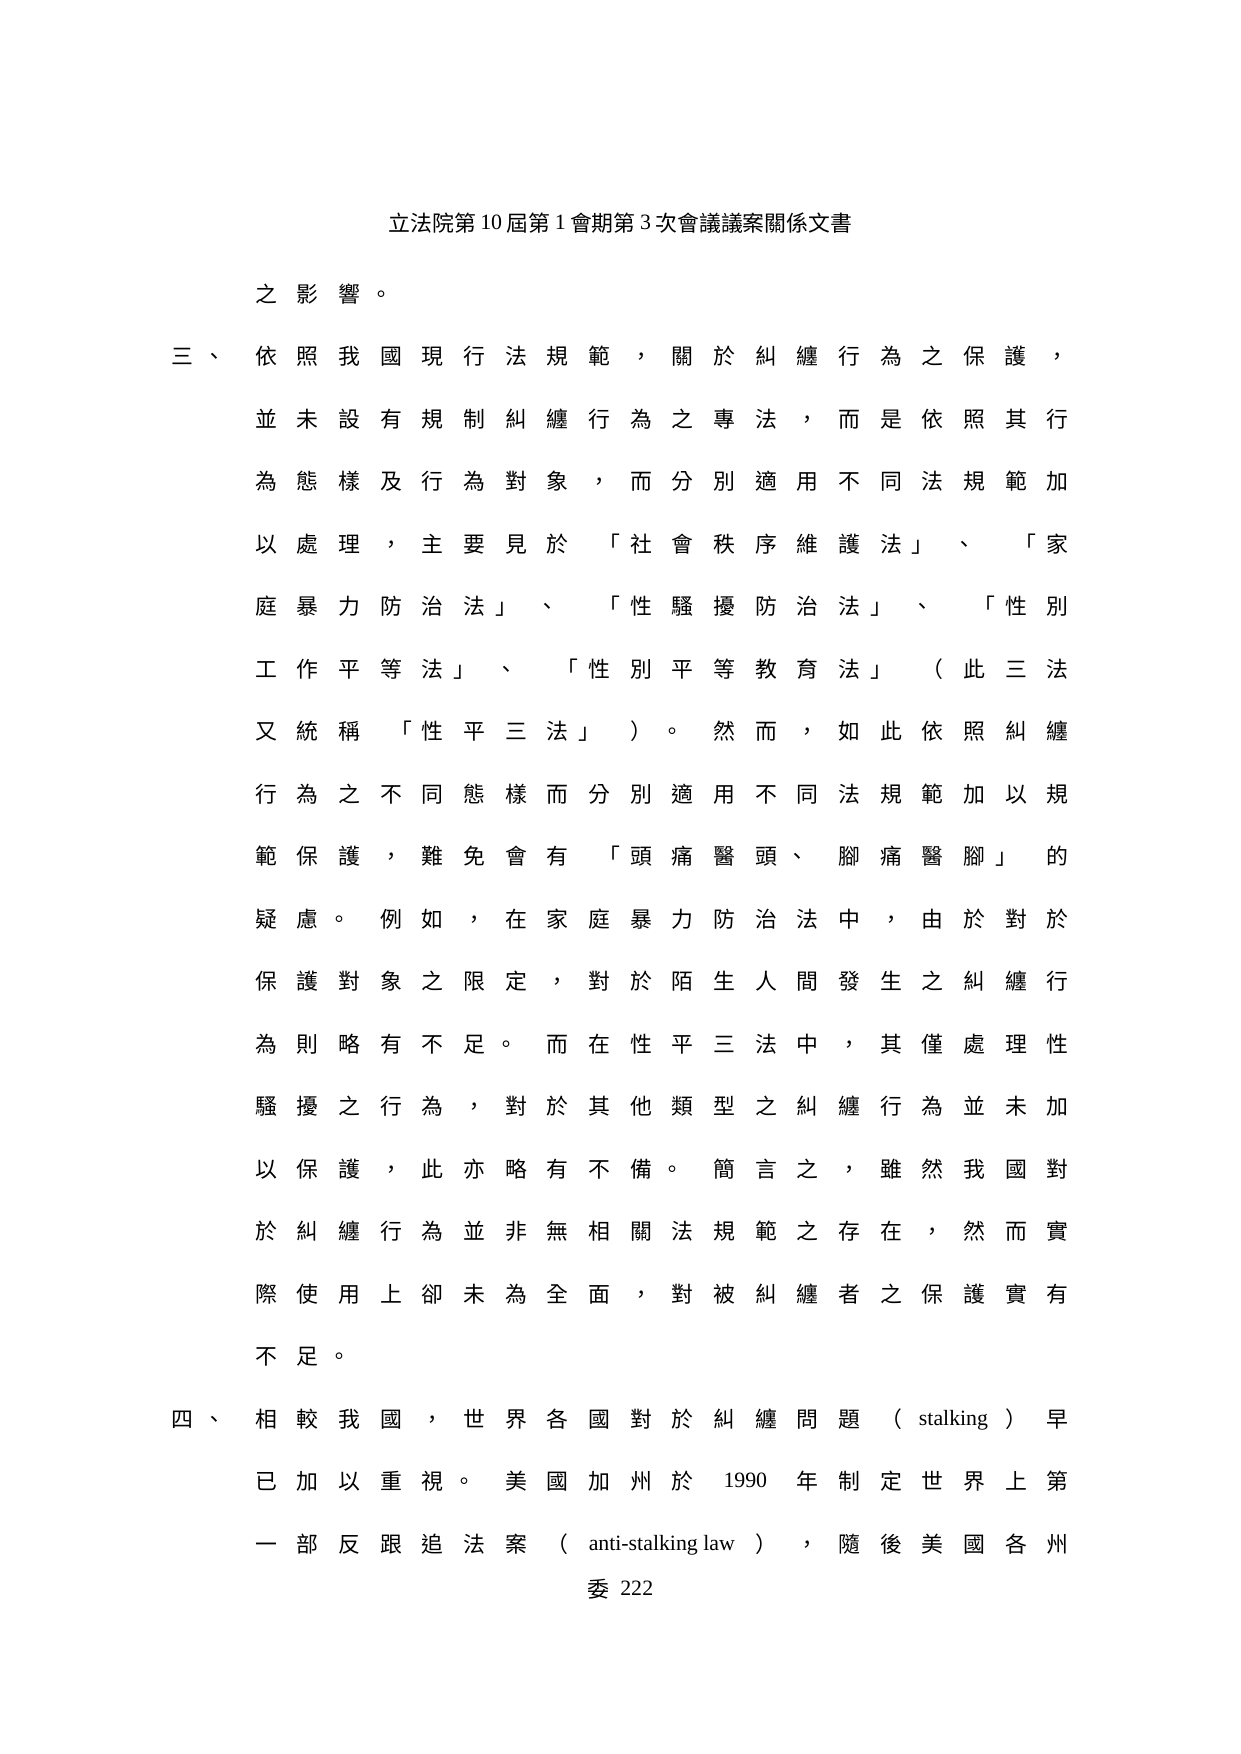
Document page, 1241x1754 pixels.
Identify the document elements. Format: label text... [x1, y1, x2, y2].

text 四、相較我國，世界各國對於糾纏問題（stalking）早已加以重視。美國加州於1990年制定世界上第一部反跟追法案（anti-stalking law），隨後美國各州 [162, 1376, 1078, 1563]
text 之影響。 [162, 251, 1078, 313]
text 三、依照我國現行法規範，關於糾纏行為之保護，並未設有規制糾纏行為之專法，而是依照其行為態樣及行為對象，而分別適用不同法規範加以處理，主要見於「社會秩序維護法」、「家庭暴力防治法」、「性騷擾防治法」、「性別工作平等法」、「性別平等教育法」（此三法又統稱「性平三法」）。然而，如此依照糾纏行為之不同態樣而分別適用不同法規範加以規範保護，難免會有「頭痛醫頭、腳痛醫腳」的疑慮。例如，在家庭暴力防治法中，由於對於保護對象之限定，對於陌生人間發生之糾纏行為則略有不足。而在性平三法中，其僅處理性騷擾之行為，對於其他類型之糾纏行為並未加以保護，此亦略有不備。簡言之，雖然我國對於糾纏行為並非無相關法規範之存在，然而實際使用上卻未為全面，對被糾纏者之保護實有不足。 [162, 313, 1078, 1376]
